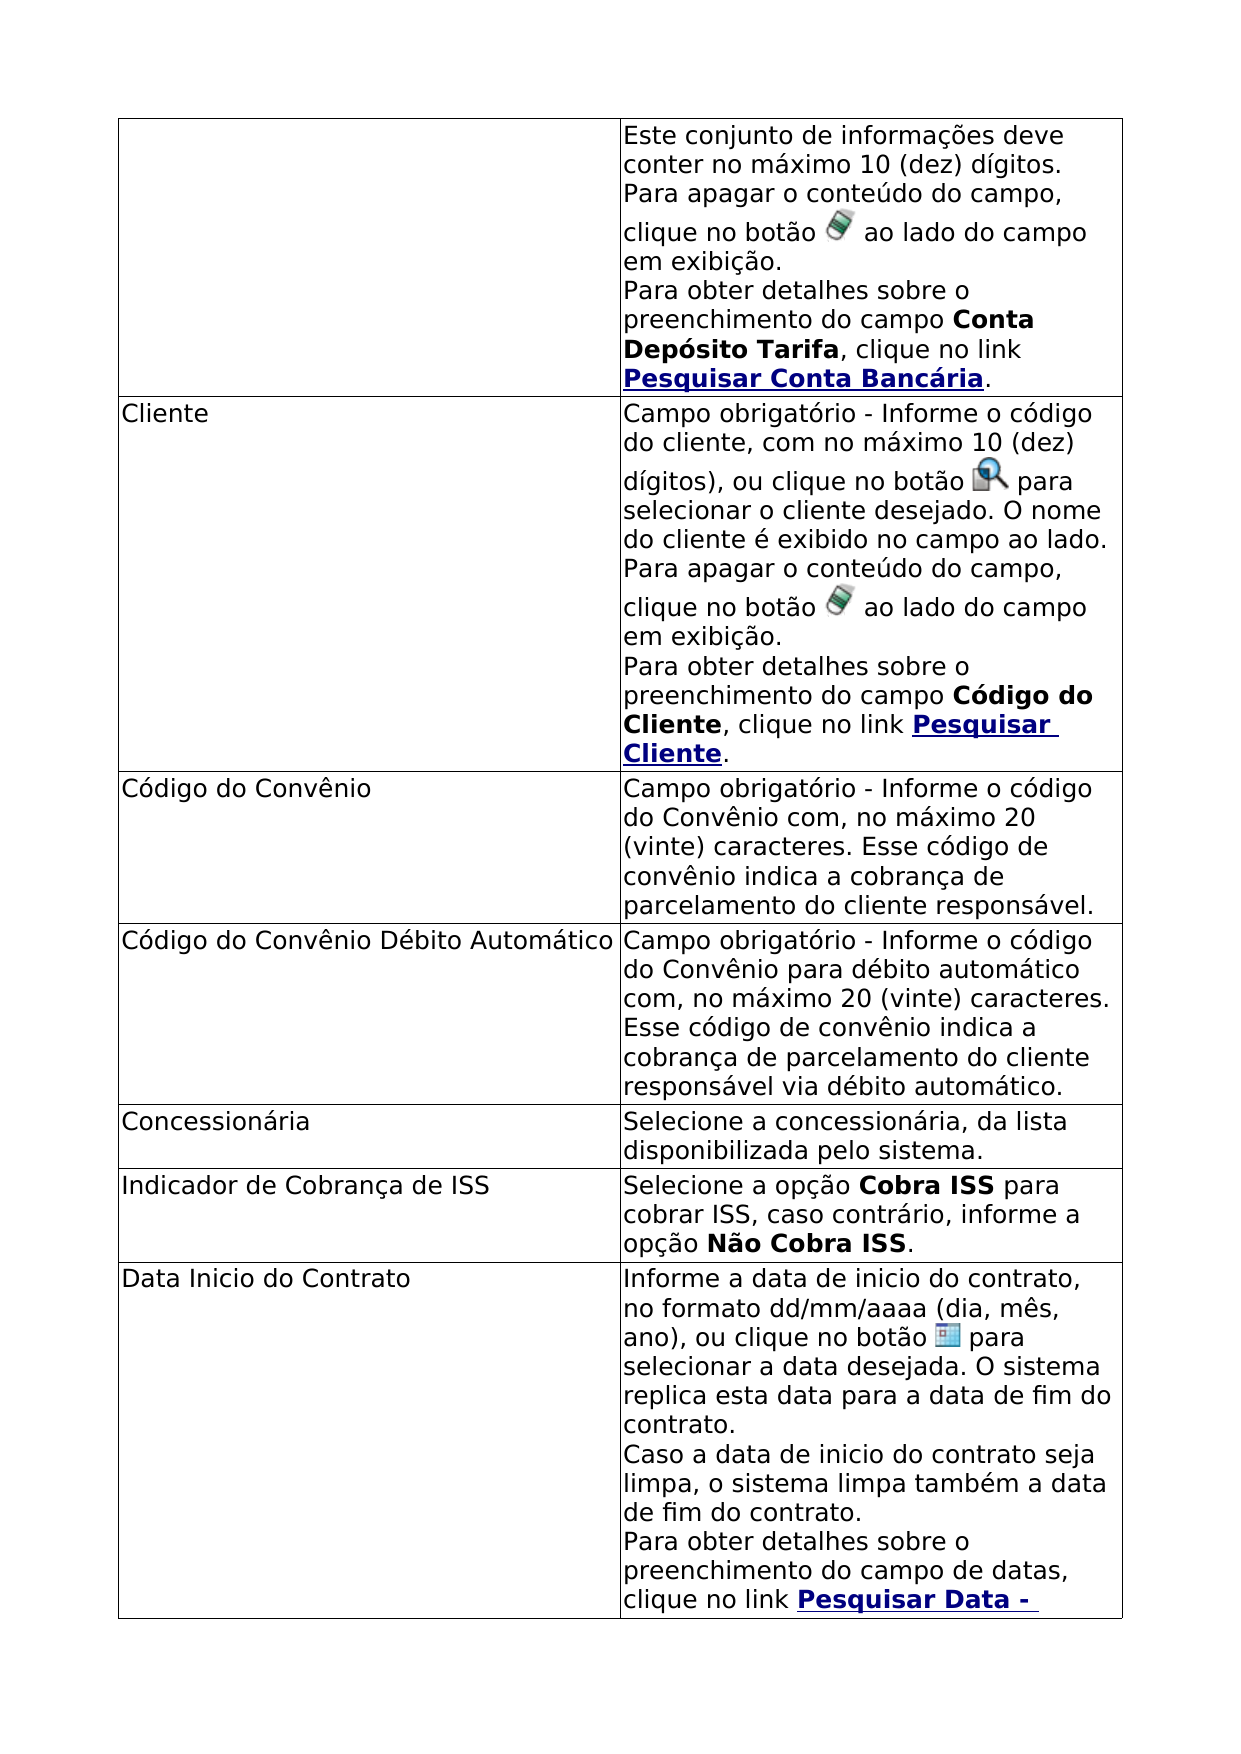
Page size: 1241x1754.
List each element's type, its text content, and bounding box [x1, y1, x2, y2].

picture [972, 457, 1009, 491]
picture [935, 1323, 961, 1347]
table_cell Campo obrigatório - Informe o código do Convênio para débito automático com, no máximo 20 (vinte) caracteres. Esse código de convênio indica a cobrança de parcelamento do cliente responsável via débito automático. [621, 924, 1122, 1104]
table_cell Cliente [119, 397, 620, 771]
picture [824, 583, 856, 617]
table_cell Data Inicio do Contrato [119, 1263, 620, 1618]
table_cell Código do Convênio Débito Automático [119, 924, 620, 1104]
table_cell Código do Convênio [119, 772, 620, 923]
table_cell Selecione a opção Cobra ISS para cobrar ISS, caso contrário, informe a opção Não Cobra ISS. [621, 1169, 1122, 1262]
table_cell [119, 119, 620, 396]
table_cell Informe a data de inicio do contrato, no formato dd/mm/aaaa (dia, mês, ano), ou clique no botão para selecionar a data desejada. O sistema replica esta data para a data de fim do contrato. Caso a data de inicio do contrato seja limpa, o sistema limpa também a data de fim do contrato. Para obter detalhes sobre o preenchimento do campo de datas, clique no link Pesquisar Data [621, 1263, 1122, 1618]
picture [824, 208, 856, 242]
table_cell Campo obrigatório - Informe o código do Convênio com, no máximo 20 (vinte) caracteres. Esse código de convênio indica a cobrança de parcelamento do cliente responsável. [621, 772, 1122, 923]
table_cell Campo obrigatório - Informe o código do cliente, com no máximo 10 (dez) dígitos), ou clique no botão para selecionar o cliente desejado. O nome do cliente é exibido no campo ao lado. Para apagar o conteúdo do campo, clique no botão ao lado do campo em exibição. Para obter detalhes sobre o preenchimento do campo Código do Cliente, clique no link Pesquisar Cliente. [621, 397, 1122, 771]
table_cell Este conjunto de informações deve conter no máximo 10 (dez) dígitos. Para apagar o conteúdo do campo, clique no botão ao lado do campo em exibição. Para obter detalhes sobre o preenchimento do campo Conta Depósito Tarifa, clique no link Pesquisar Conta Bancária. [621, 119, 1122, 396]
table_cell Indicador de Cobrança de ISS [119, 1169, 620, 1262]
table_cell Selecione a concessionária, da lista disponibilizada pelo sistema. [621, 1105, 1122, 1168]
table_cell Concessionária [119, 1105, 620, 1168]
